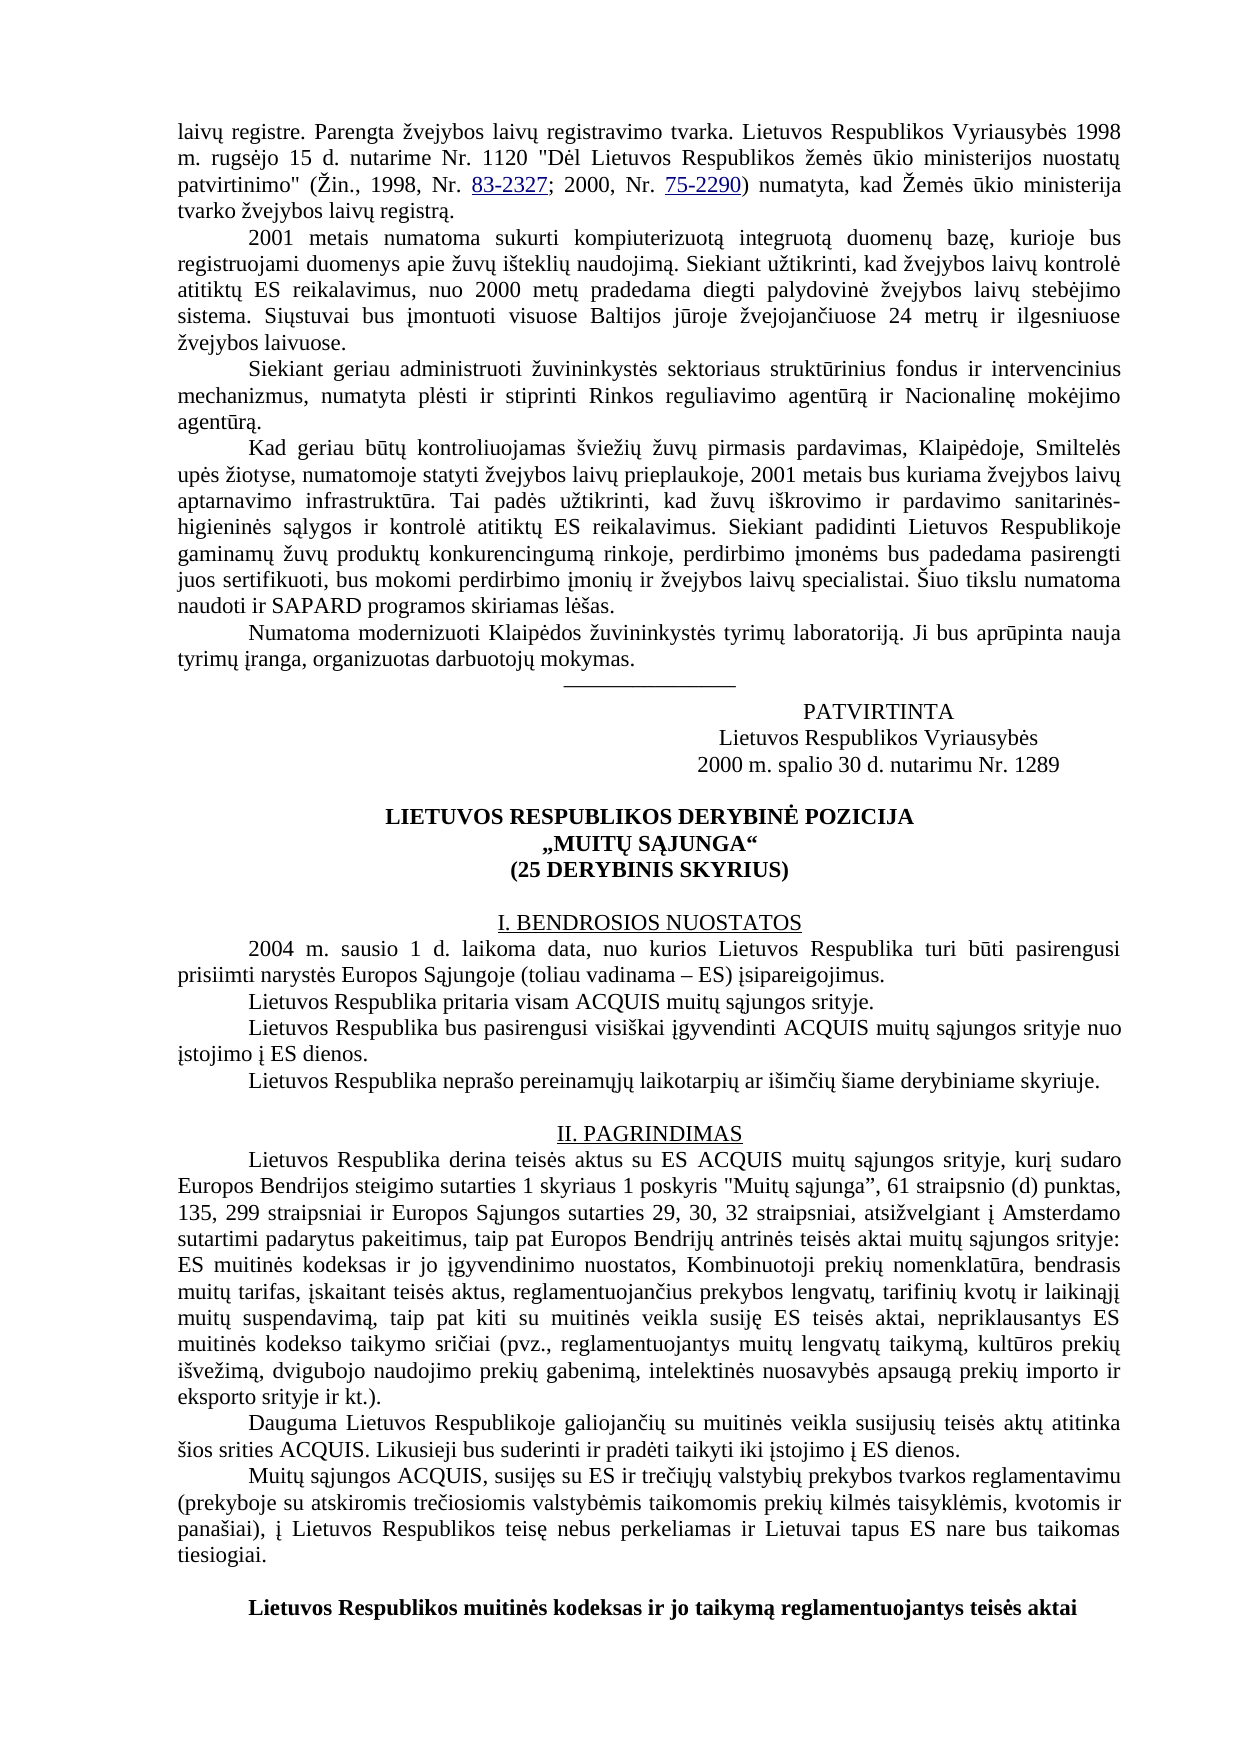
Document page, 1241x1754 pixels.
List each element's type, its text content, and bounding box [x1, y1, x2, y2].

subtitle I. BENDROSIOS NUOSTATOS [177, 909, 1122, 935]
text (25 DERYBINIS SKYRIUS) [177, 856, 1122, 882]
text Lietuvos Respublika derina teisės aktus su ES acquis muitų sąjungos srityje, kurį sudaro Europos Bendrijos steigimo sutarties 1 skyriaus 1 poskyris "Muitų sąjunga”, 61 straipsnio (d) punktas, 135, 299 straipsniai ir Europos Sąjungos sutarties 29, 30, 32 straipsniai, atsižvelgiant į Amsterdamo sutartimi padarytus pakeitimus, taip pat Europos Bendrijų antrinės teisės aktai muitų sąjungos srityje: ES muitinės kodeksas ir jo įgyvendinimo nuostatos, Kombinuotoji prekių nomenklatūra, bendrasis muitų tarifas, įskaitant teisės aktus, reglamentuojančius prekybos lengvatų, tarifinių kvotų ir laikinąjį muitų suspendavimą, taip pat kiti su muitinės veikla susiję ES teisės aktai, nepriklausantys ES muitinės kodekso taikymo sričiai (pvz., reglamentuojantys muitų lengvatų taikymą, kultūros prekių išvežimą, dvigubojo naudojimo prekių gabenimą, intelektinės nuosavybės apsaugą prekių importo ir eksporto srityje ir kt.). [177, 1146, 1122, 1409]
text Numatoma modernizuoti Klaipėdos žuvininkystės tyrimų laboratoriją. Ji bus aprūpinta nauja tyrimų įranga, organizuotas darbuotojų mokymas. [177, 619, 1122, 672]
text Siekiant geriau administruoti žuvininkystės sektoriaus struktūrinius fondus ir intervencinius mechanizmus, numatyta plėsti ir stiprinti Rinkos reguliavimo agentūrą ir Nacionalinę mokėjimo agentūrą. [177, 355, 1122, 434]
text Lietuvos Respublikos muitinės kodeksas ir jo taikymą reglamentuojantys teisės aktai [177, 1594, 1122, 1620]
text 2004 m. sausio 1 d. laikoma data, nuo kurios Lietuvos Respublika turi būti pasirengusi prisiimti narystės Europos Sąjungoje (toliau vadinama – ES) įsipareigojimus. [177, 935, 1122, 988]
text 2001 metais numatoma sukurti kompiuterizuotą integruotą duomenų bazę, kurioje bus registruojami duomenys apie žuvų išteklių naudojimą. Siekiant užtikrinti, kad žvejybos laivų kontrolė atitiktų ES reikalavimus, nuo 2000 metų pradedama diegti palydovinė žvejybos laivų stebėjimo sistema. Siųstuvai bus įmontuoti visuose Baltijos jūroje žvejojančiuose 24 metrų ir ilgesniuose žvejybos laivuose. [177, 223, 1122, 355]
text LIETUVOS RESPUBLIKOS DERYBINĖ POZICIJA [177, 803, 1122, 830]
text Lietuvos Respublika neprašo pereinamųjų laikotarpių ar išimčių šiame derybiniame skyriuje. [177, 1067, 1122, 1093]
text Lietuvos Respublika bus pasirengusi visiškai įgyvendinti acquis muitų sąjungos srityje nuo įstojimo į ES dienos. [177, 1014, 1122, 1067]
text Muitų sąjungos acquis, susijęs su ES ir trečiųjų valstybių prekybos tvarkos reglamentavimu (prekyboje su atskiromis trečiosiomis valstybėmis taikomomis prekių kilmės taisyklėmis, kvotomis ir panašiai), į Lietuvos Respublikos teisę nebus perkeliamas ir Lietuvai tapus ES nare bus taikomas tiesiogiai. [177, 1462, 1122, 1568]
text laivų registre. Parengta žvejybos laivų registravimo tvarka. Lietuvos Respublikos Vyriausybės 1998 m. rugsėjo 15 d. nutarime Nr. 1120 "Dėl Lietuvos Respublikos žemės ūkio ministerijos nuostatų patvirtinimo" (Žin., 1998, Nr. 83-2327; 2000, Nr. 75-2290) numatyta, kad Žemės ūkio ministerija tvarko žvejybos laivų registrą. [177, 118, 1122, 223]
text Dauguma Lietuvos Respublikoje galiojančių su muitinės veikla susijusių teisės aktų atitinka šios srities acquis. Likusieji bus suderinti ir pradėti taikyti iki įstojimo į ES dienos. [177, 1409, 1122, 1462]
subtitle II. PAGRINDIMAS [177, 1119, 1122, 1146]
text Patvirtinta [635, 698, 1122, 724]
text ––––––––––––––– [177, 672, 1122, 698]
text Lietuvos Respublika pritaria visam acquis muitų sąjungos srityje. [177, 988, 1122, 1014]
text „MUITŲ SĄJUNGA“ [177, 830, 1122, 856]
text Lietuvos Respublikos Vyriausybės 2000 m. spalio 30 d. nutarimu Nr. 1289 [635, 724, 1122, 777]
text Kad geriau būtų kontroliuojamas šviežių žuvų pirmasis pardavimas, Klaipėdoje, Smiltelės upės žiotyse, numatomoje statyti žvejybos laivų prieplaukoje, 2001 metais bus kuriama žvejybos laivų aptarnavimo infrastruktūra. Tai padės užtikrinti, kad žuvų iškrovimo ir pardavimo sanitarinės-higieninės sąlygos ir kontrolė atitiktų ES reikalavimus. Siekiant padidinti Lietuvos Respublikoje gaminamų žuvų produktų konkurencingumą rinkoje, perdirbimo įmonėms bus padedama pasirengti juos sertifikuoti, bus mokomi perdirbimo įmonių ir žvejybos laivų specialistai. Šiuo tikslu numatoma naudoti ir SAPARD programos skiriamas lėšas. [177, 434, 1122, 619]
